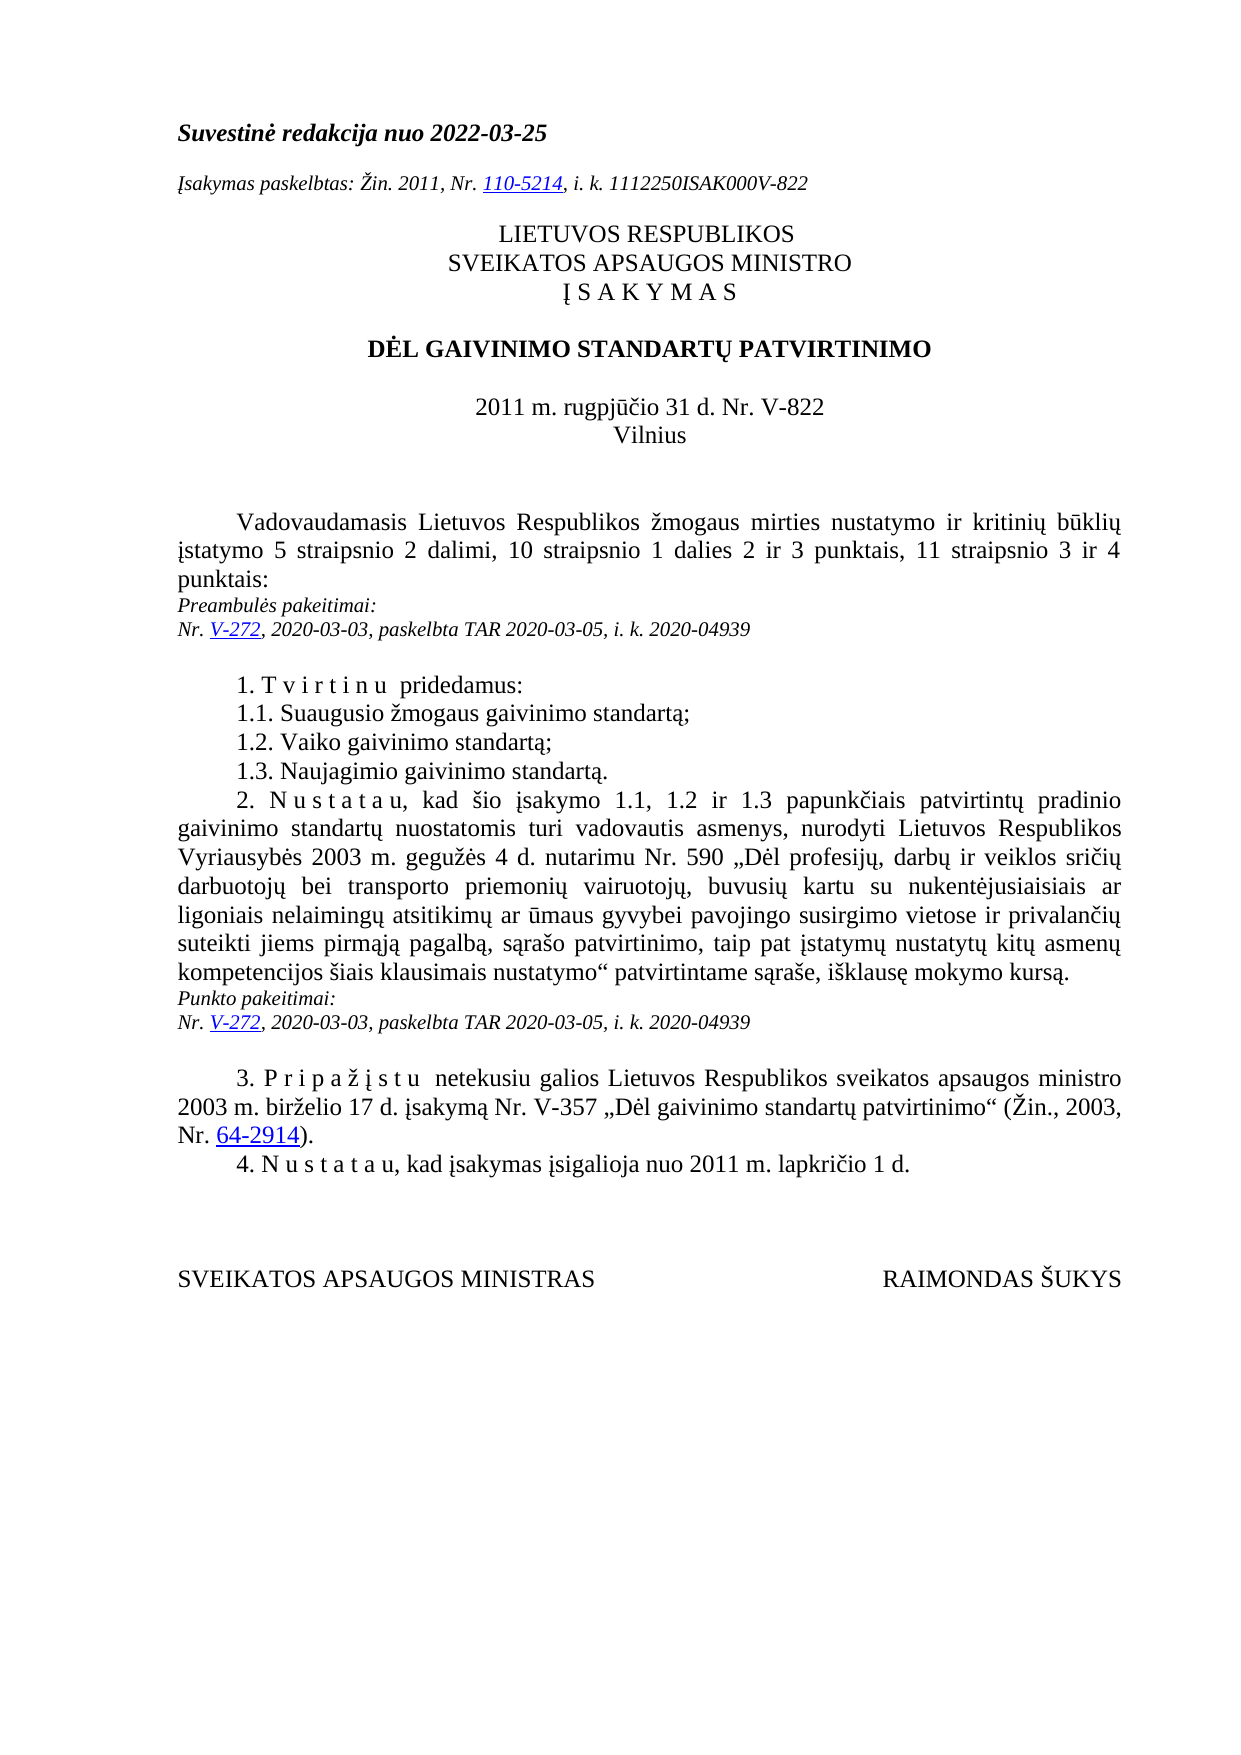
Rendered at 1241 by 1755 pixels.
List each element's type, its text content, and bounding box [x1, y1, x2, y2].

text Preambulės pakeitimai: [177, 593, 1122, 617]
text Suvestinė redakcija nuo 2022-03-25 [177, 118, 1122, 147]
text 1.1. Suaugusio žmogaus gaivinimo standartą; [177, 698, 1122, 727]
text Vadovaudamasis Lietuvos Respublikos žmogaus mirties nustatymo ir kritinių būklių įstatymo 5 straipsnio 2 dalimi, 10 straipsnio 1 dalies 2 ir 3 punktais, 11 straipsnio 3 ir 4 punktais: [177, 507, 1122, 593]
text 4. Nustatau, kad įsakymas įsigalioja nuo 2011 m. lapkričio 1 d. [177, 1149, 1122, 1178]
text 1. Tvirtinu pridedamus: [177, 670, 1122, 698]
text DĖL gaivinimo standartų patvirtinimo [177, 334, 1122, 363]
text 3. Pripažįstu netekusiu galios Lietuvos Respublikos sveikatos apsaugos ministro 2003 m. birželio 17 d. įsakymą Nr. V-357 „Dėl gaivinimo standartų patvirtinimo“ (Žin., 2003, Nr. 64-2914). [177, 1063, 1122, 1149]
text Punkto pakeitimai: [177, 986, 1122, 1010]
text 1.3. Naujagimio gaivinimo standartą. [177, 756, 1122, 785]
text LIETUVOS RESPUBLIKOS [177, 219, 1122, 248]
text Nr. V-272, 2020-03-03, paskelbta TAR 2020-03-05, i. k. 2020-04939 [177, 617, 1122, 641]
text Sveikatos apsaugos ministras Raimondas Šukys [177, 1264, 1122, 1293]
text SVEIKATOS APSAUGOS MINISTRO [177, 248, 1122, 277]
text Vilnius [177, 420, 1122, 449]
text Įsakymas paskelbtas: Žin. 2011, Nr. 110-5214, i. k. 1112250ISAK000V-822 [177, 171, 1122, 195]
text 1.2. Vaiko gaivinimo standartą; [177, 727, 1122, 756]
text 2. Nustatau, kad šio įsakymo 1.1, 1.2 ir 1.3 papunkčiais patvirtintų pradinio gaivinimo standartų nuostatomis turi vadovautis asmenys, nurodyti Lietuvos Respublikos Vyriausybės 2003 m. gegužės 4 d. nutarimu Nr. 590 „Dėl profesijų, darbų ir veiklos sričių darbuotojų bei transporto priemonių vairuotojų, buvusių kartu su nukentėjusiaisiais ar ligoniais nelaimingų atsitikimų ar ūmaus gyvybei pavojingo susirgimo vietose ir privalančių suteikti jiems pirmąją pagalbą, sąrašo patvirtinimo, taip pat įstatymų nustatytų kitų asmenų kompetencijos šiais klausimais nustatymo“ patvirtintame sąraše, išklausę mokymo kursą. [177, 785, 1122, 986]
text ĮSAKYMAS [177, 277, 1122, 305]
text Nr. V-272, 2020-03-03, paskelbta TAR 2020-03-05, i. k. 2020-04939 [177, 1010, 1122, 1034]
text 2011 m. rugpjūčio 31 d. Nr. V-822 [177, 392, 1122, 420]
